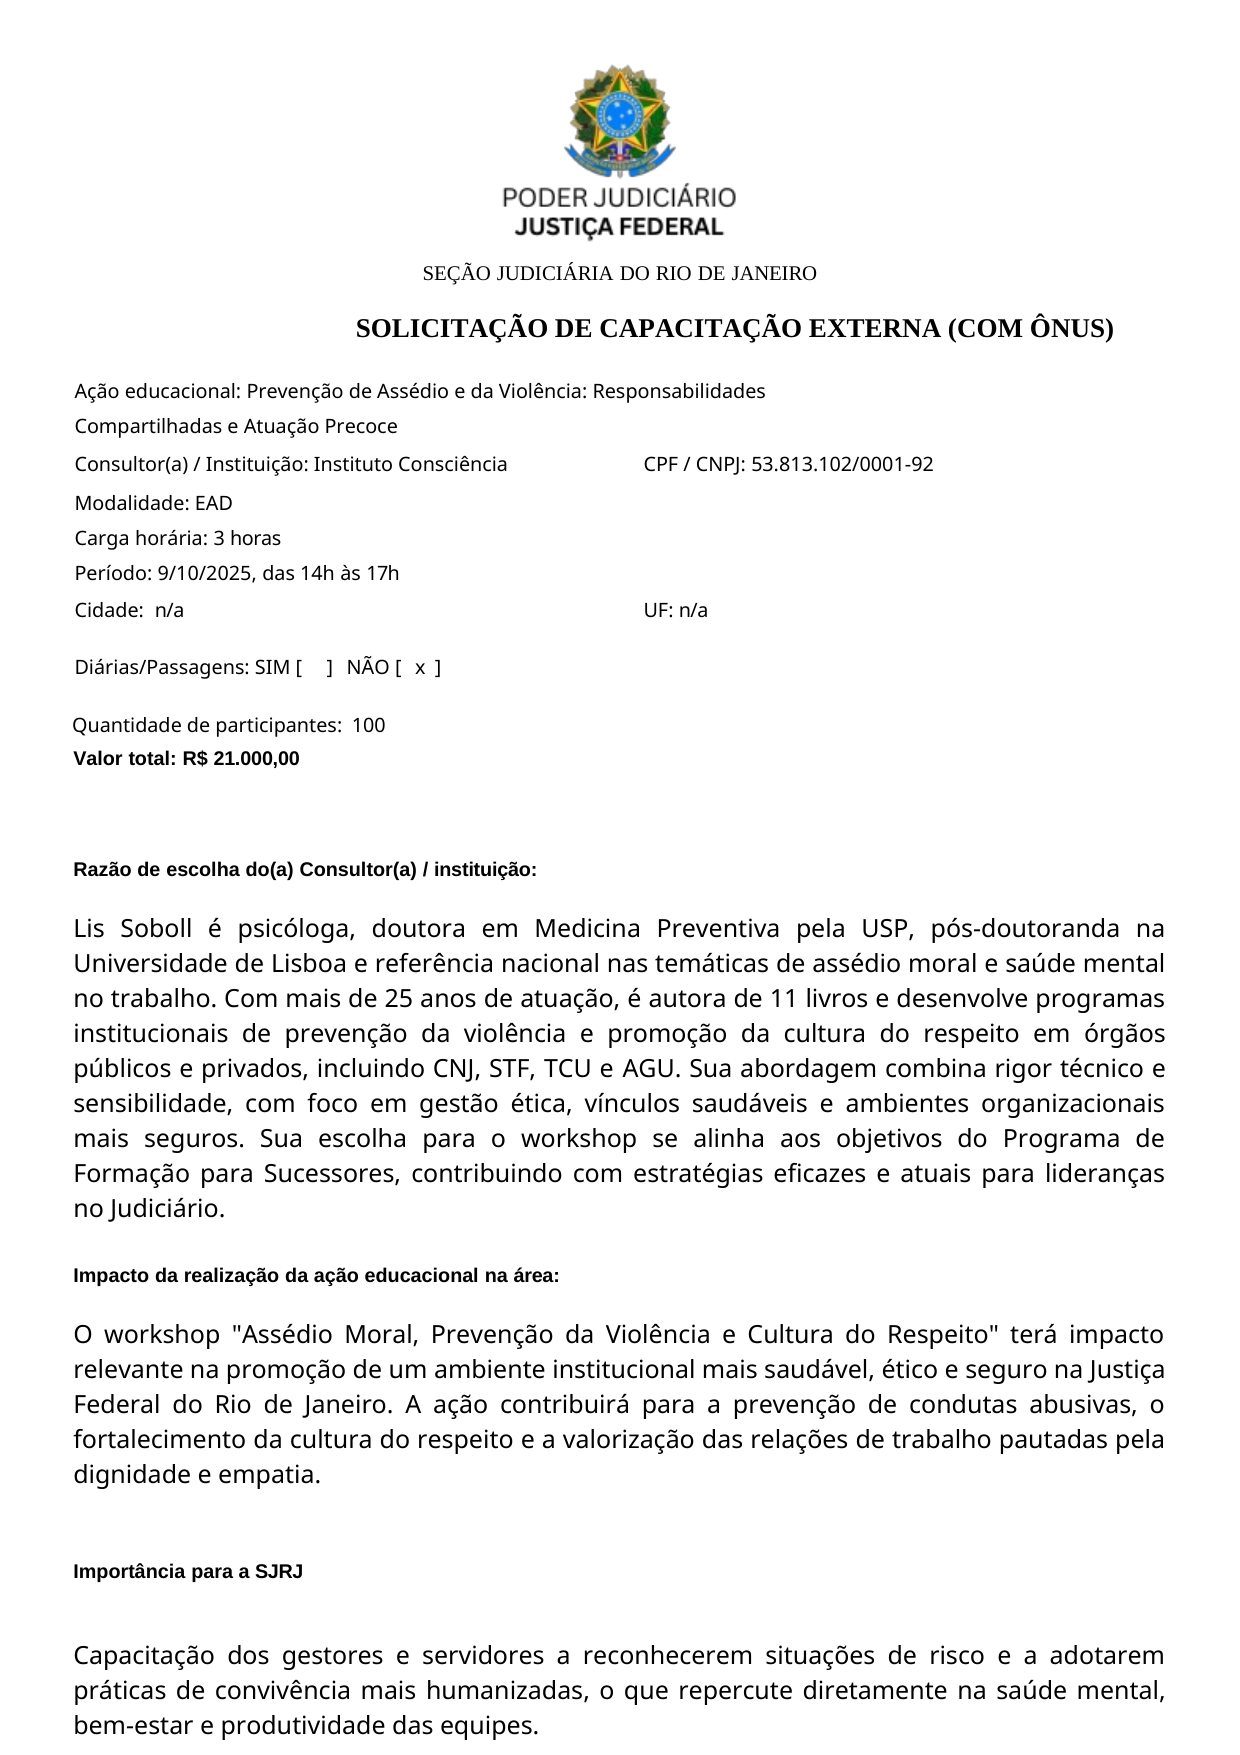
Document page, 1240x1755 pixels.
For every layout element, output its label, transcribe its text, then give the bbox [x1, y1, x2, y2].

text Importância para a SJRJ [73, 1560, 1181, 1583]
text Consultor(a) / Instituição: Instituto Consciência CPF / CNPJ: 53.813.102/0001-92 Modalidade: EAD [74, 451, 942, 516]
text Impacto da realização da ação educacional na área: [73, 1264, 1181, 1287]
text O workshop "Assédio Moral, Prevenção da Violência e Cultura do Respeito" terá impacto relevante na promoção de um ambiente institucional mais saudável, ético e seguro na Justiça Federal do Rio de Janeiro. A ação contribuirá para a prevenção de condutas abusivas, o fortalecimento da cultura do respeito e a valorização das relações de trabalho pautadas pela dignidade e empatia. [73, 1316, 1167, 1491]
text Lis Soboll é psicóloga, doutora em Medicina Preventiva pela USP, pós-doutoranda na Universidade de Lisboa e referência nacional nas temáticas de assédio moral e saúde mental no trabalho. Com mais de 25 anos de atuação, é autora de 11 livros e desenvolve programas institucionais de prevenção da violência e promoção da cultura do respeito em órgãos públicos e privados, incluindo CNJ, STF, TCU e AGU. Sua abordagem combina rigor técnico e sensibilidade, com foco em gestão ética, vínculos saudáveis e ambientes organizacionais mais seguros. Sua escolha para o workshop se alinha aos objetivos do Programa de Formação para Sucessores, contribuindo com estratégias eficazes e atuais para lideranças no Judiciário. [73, 910, 1167, 1224]
text Período: 9/10/2025, das 14h às 17h [74, 559, 1181, 586]
text SEÇÃO JUDICIÁRIA DO RIO DE JANEIRO [293, 261, 947, 285]
text Capacitação dos gestores e servidores a reconhecerem situações de risco e a adotarem práticas de convivência mais humanizadas, o que repercute diretamente na saúde mental, bem-estar e produtividade das equipes. [73, 1637, 1167, 1742]
subtitle SOLICITAÇÃO DE CAPACITAÇÃO EXTERNA (COM ÔNUS) [290, 312, 1181, 343]
text Diárias/Passagens: SIM [ ] NÃO [ x ] Quantidade de participantes: 100 [72, 623, 447, 738]
text Razão de escolha do(a) Consultor(a) / instituição: [73, 858, 1181, 880]
text Carga horária: 3 horas [74, 527, 1181, 550]
text Ação educacional: Prevenção de Assédio e da Violência: Responsabilidades Compartilhadas e Atuação Precoce [74, 377, 884, 440]
text Cidade: n/a UF: n/a [74, 596, 1181, 623]
text Valor total: R$ 21.000,00 [73, 747, 1181, 769]
